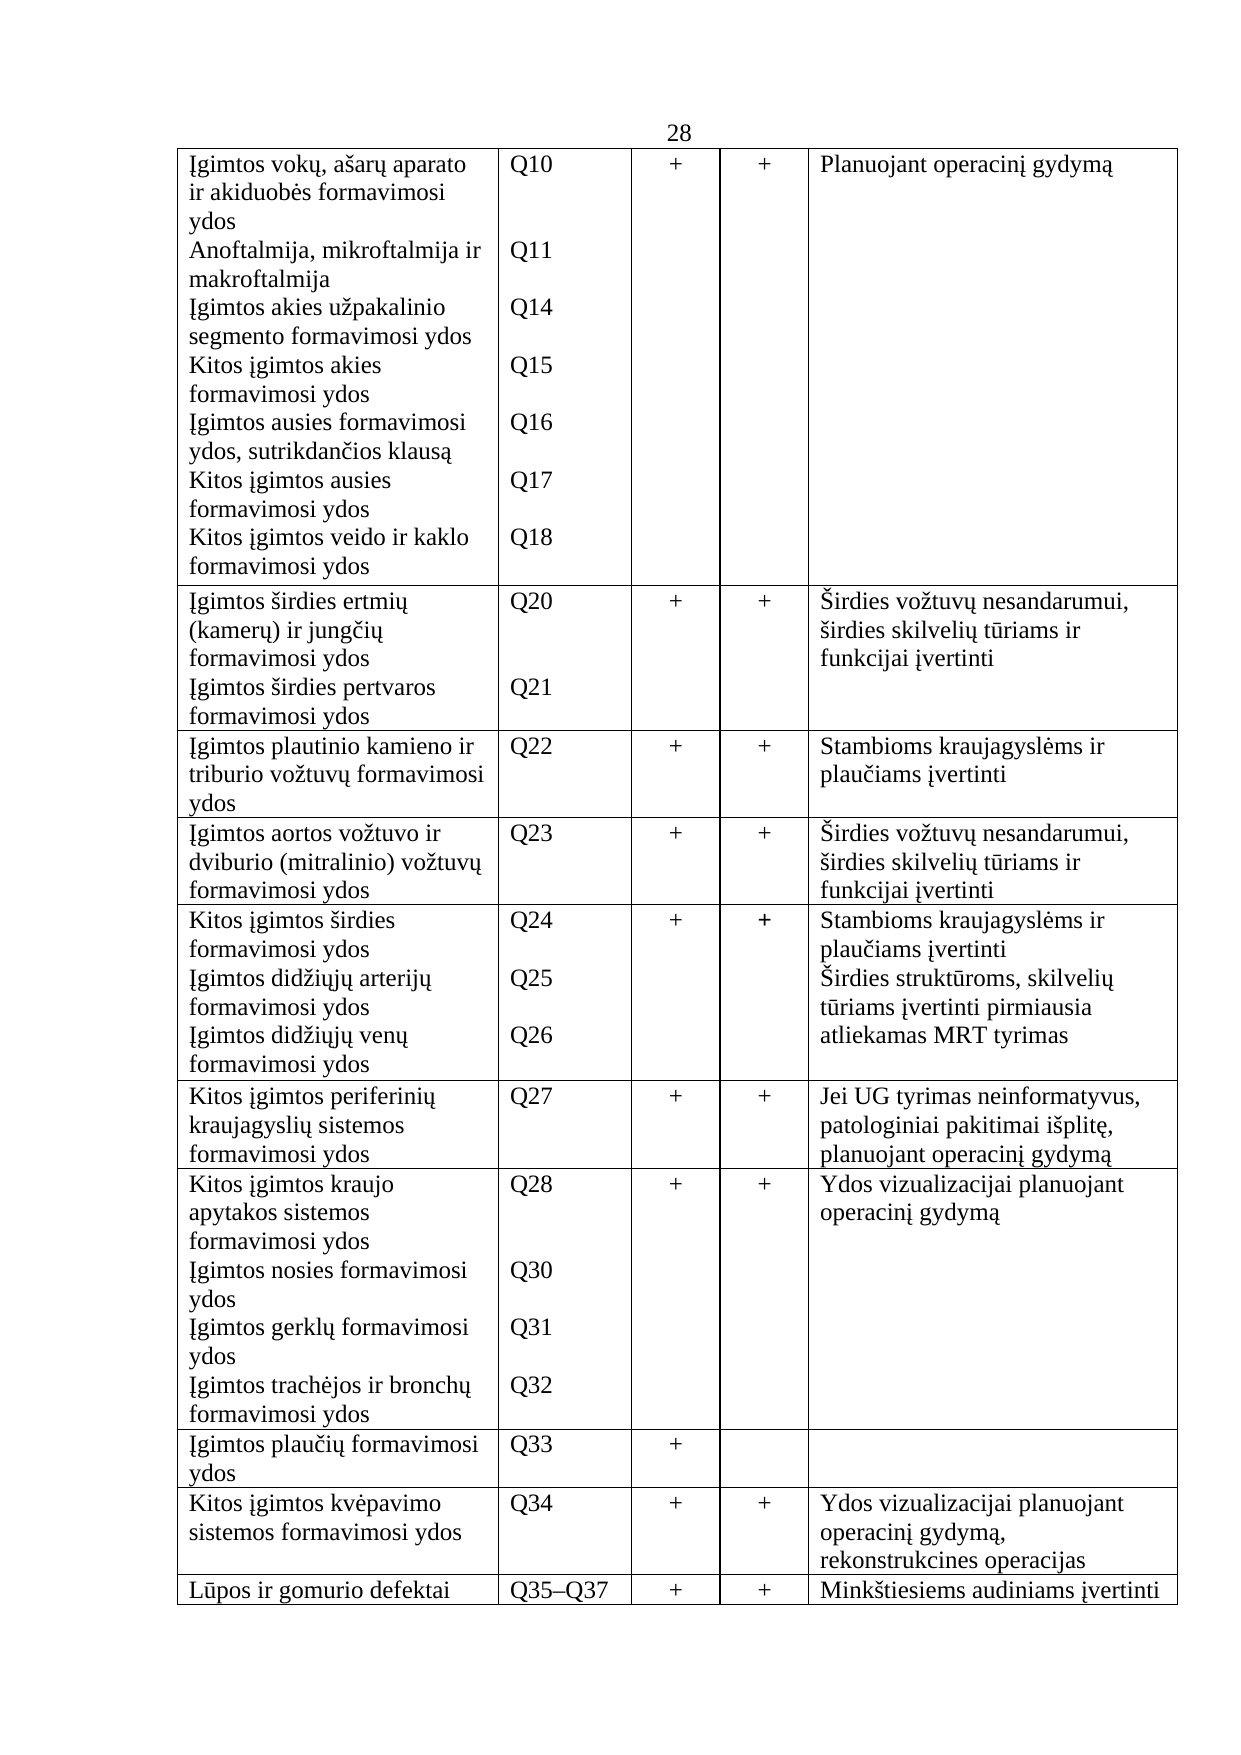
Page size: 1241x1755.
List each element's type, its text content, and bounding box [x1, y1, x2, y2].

table_cell Kitos įgimtos kvėpavimo sistemos formavimosi ydos [178, 1488, 498, 1574]
table_cell Kitos įgimtos periferinių kraujagyslių sistemos formavimosi ydos [178, 1081, 498, 1168]
table_cell Q28 Q30 Q31 Q32 [499, 1169, 631, 1428]
table_cell + [632, 1430, 719, 1487]
table_cell Ydos vizualizacijai planuojant operacinį gydymą, rekonstrukcines operacijas [809, 1488, 1177, 1574]
table_cell + [632, 731, 719, 817]
table_cell Įgimtos plautinio kamieno ir triburio vožtuvų formavimosi ydos [178, 731, 498, 817]
table_cell + [721, 818, 808, 904]
table_cell Q33 [499, 1430, 631, 1487]
table_cell + [721, 731, 808, 817]
table_cell Jei UG tyrimas neinformatyvus, patologiniai pakitimai išplitę, planuojant operacinį gydymą [809, 1081, 1177, 1168]
table_cell Kitos įgimtos kraujo apytakos sistemos formavimosi ydos Įgimtos nosies formavimosi ydos Įgimtos gerklų formavimosi ydos Įgimtos trachėjos ir bronchų formavimosi ydos [178, 1169, 498, 1428]
table_cell Kitos įgimtos širdies formavimosi ydos Įgimtos didžiųjų arterijų formavimosi ydos Įgimtos didžiųjų venų formavimosi ydos [178, 905, 498, 1080]
table_cell Minkštiesiems audiniams įvertinti [809, 1575, 1177, 1604]
table_cell + [632, 149, 719, 585]
table_cell Q22 [499, 731, 631, 817]
table_cell Q23 [499, 818, 631, 904]
table_cell [809, 1430, 1177, 1487]
table_cell + [632, 1081, 719, 1168]
table_cell Įgimtos vokų, ašarų aparato ir akiduobės formavimosi ydos Anoftalmija, mikroftalmija ir makroftalmija Įgimtos akies užpakalinio segmento formavimosi ydos Kitos įgimtos akies formavimosi ydos Įgimtos ausies formavimosi ydos, sutrikdančios klausą Kitos įgimtos ausies formavimosi ydos Kitos įgimtos veido ir kaklo formavimosi ydos [178, 149, 498, 585]
table_cell + [632, 1575, 719, 1604]
table_cell Planuojant operacinį gydymą [809, 149, 1177, 585]
table_cell + [721, 586, 808, 730]
table_cell + [632, 905, 719, 1080]
table_cell + [632, 1169, 719, 1428]
table_cell Stambioms kraujagyslėms ir plaučiams įvertinti Širdies struktūroms, skilvelių tūriams įvertinti pirmiausia atliekamas MRT tyrimas [809, 905, 1177, 1080]
table_cell Q27 [499, 1081, 631, 1168]
table_cell Stambioms kraujagyslėms ir plaučiams įvertinti [809, 731, 1177, 817]
table_cell Įgimtos aortos vožtuvo ir dviburio (mitralinio) vožtuvų formavimosi ydos [178, 818, 498, 904]
table_cell Q10 Q11 Q14 Q15 Q16 Q17 Q18 [499, 149, 631, 585]
table_cell + [721, 1169, 808, 1428]
table_cell Q24 Q25 Q26 [499, 905, 631, 1080]
table_cell Q35–Q37 [499, 1575, 631, 1604]
table_cell + [632, 586, 719, 730]
table_cell + [632, 818, 719, 904]
table_cell Įgimtos plaučių formavimosi ydos [178, 1430, 498, 1487]
table_cell Širdies vožtuvų nesandarumui, širdies skilvelių tūriams ir funkcijai įvertinti [809, 586, 1177, 730]
table_cell + [721, 149, 808, 585]
table_cell + [721, 1488, 808, 1574]
table_cell Q34 [499, 1488, 631, 1574]
table_cell Įgimtos širdies ertmių (kamerų) ir jungčių formavimosi ydos Įgimtos širdies pertvaros formavimosi ydos [178, 586, 498, 730]
table_cell Ydos vizualizacijai planuojant operacinį gydymą [809, 1169, 1177, 1428]
table_cell [721, 1430, 808, 1487]
table_cell Širdies vožtuvų nesandarumui, širdies skilvelių tūriams ir funkcijai įvertinti [809, 818, 1177, 904]
table_cell + [721, 1575, 808, 1604]
table_cell + [721, 1081, 808, 1168]
table_cell + [632, 1488, 719, 1574]
table_cell + [721, 905, 808, 1080]
table_cell Q20 Q21 [499, 586, 631, 730]
table_cell Lūpos ir gomurio defektai [178, 1575, 498, 1604]
